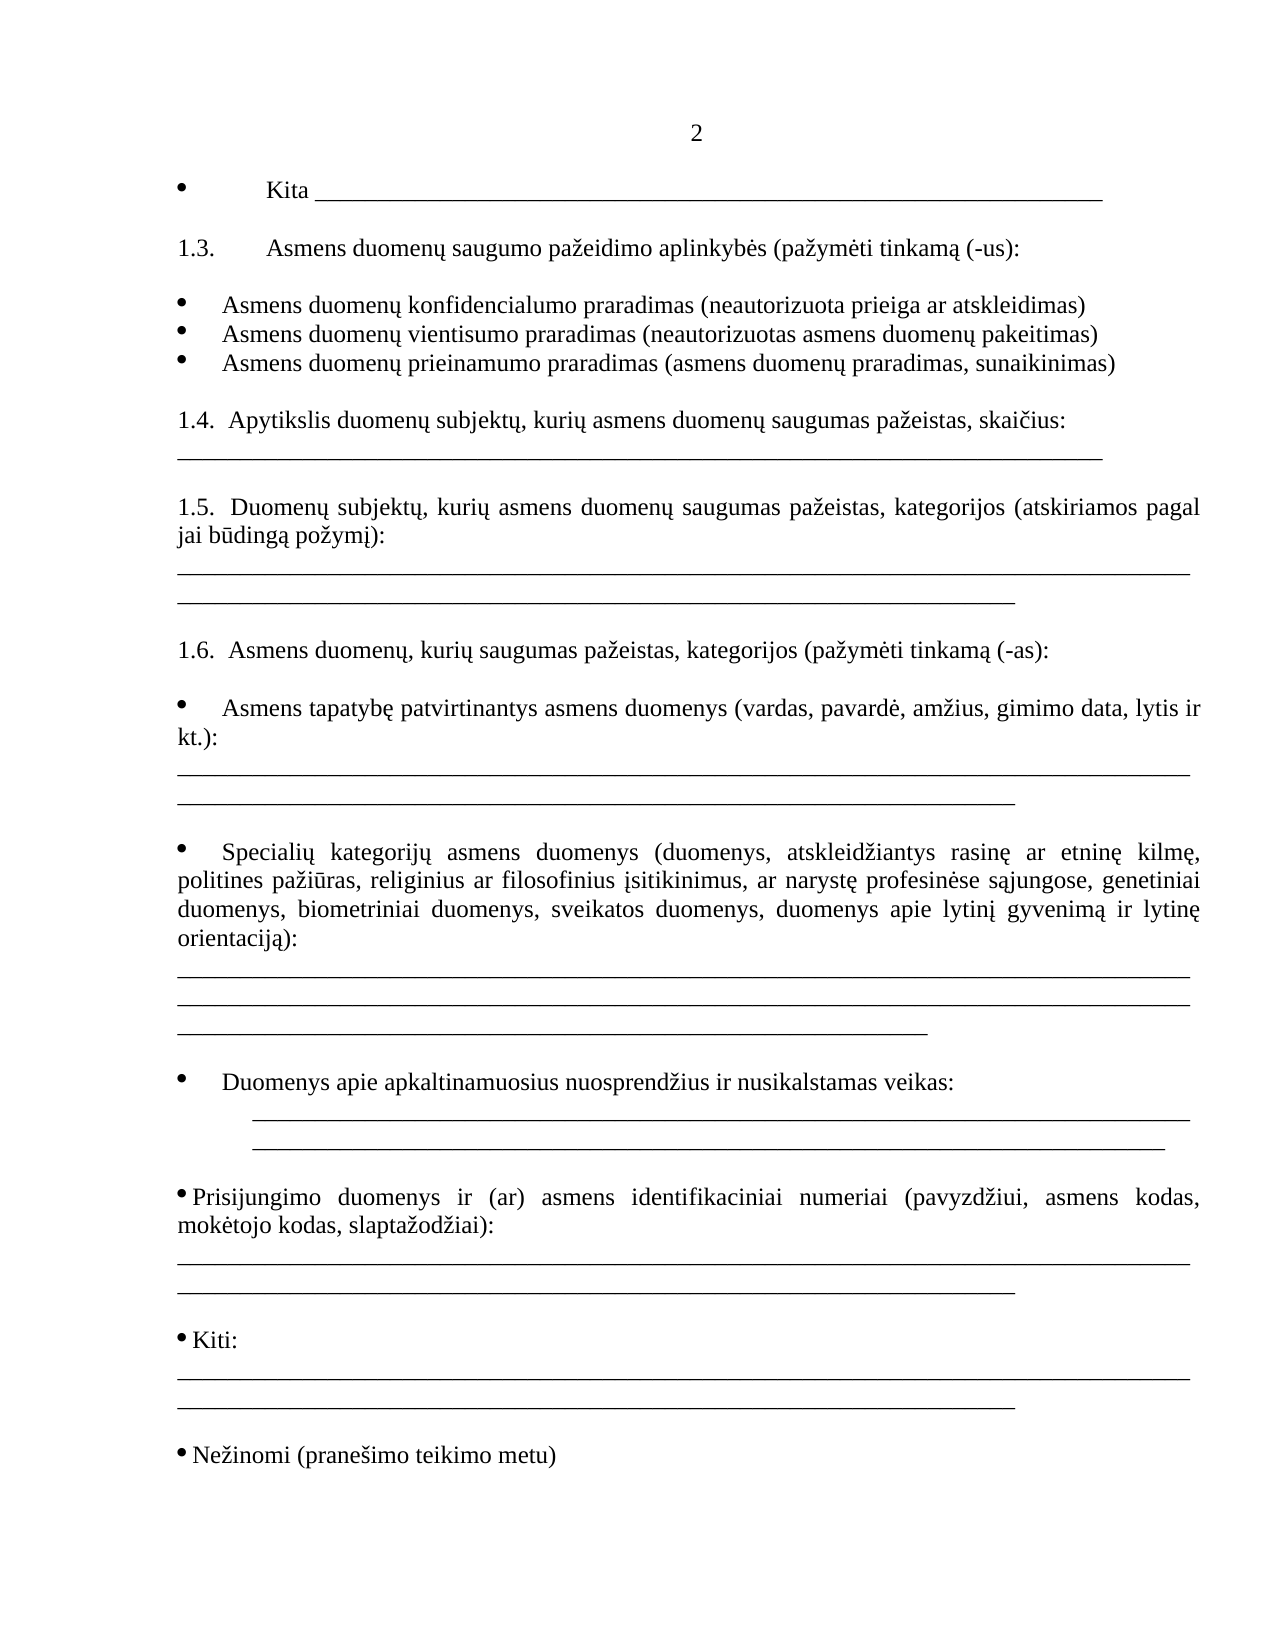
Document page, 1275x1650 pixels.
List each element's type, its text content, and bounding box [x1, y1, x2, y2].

text  Asmens duomenų vientisumo praradimas (neautorizuotas asmens duomenų pakeitimas) [177, 319, 1201, 348]
text  Asmens tapatybę patvirtinantys asmens duomenys (vardas, pavardė, amžius, gimimo data, lytis ir kt.): [177, 693, 1201, 751]
text 1.3. Asmens duomenų saugumo pažeidimo aplinkybės (pažymėti tinkamą (-us): [177, 233, 1201, 262]
text ____________________________________________________________________________________________________________________________________________________ [177, 751, 1201, 808]
text ______________________________________________________________________________________________________________________________________________________________________________________________________________________________ [177, 952, 1201, 1038]
text  Specialių kategorijų asmens duomenys (duomenys, atskleidžiantys rasinę ar etninę kilmę, politines pažiūras, religinius ar filosofinius įsitikinimus, ar narystę profesinėse sąjungose, genetiniai duomenys, biometriniai duomenys, sveikatos duomenys, duomenys apie lytinį gyvenimą ir lytinę orientaciją): [177, 837, 1201, 952]
text  Kiti: [177, 1326, 1201, 1354]
text ____________________________________________________________________________________________________________________________________________________ [177, 549, 1201, 607]
text  Prisijungimo duomenys ir (ar) asmens identifikaciniai numeriai (pavyzdžiui, asmens kodas, mokėtojo kodas, slaptažodžiai): [177, 1182, 1201, 1239]
text 1.5. Duomenų subjektų, kurių asmens duomenų saugumas pažeistas, kategorijos (atskiriamos pagal jai būdingą požymį): [177, 492, 1201, 549]
text 1.6. Asmens duomenų, kurių saugumas pažeistas, kategorijos (pažymėti tinkamą (-as): [177, 636, 1201, 664]
text  Nežinomi (pranešimo teikimo metu) [177, 1441, 1201, 1469]
text ____________________________________________________________________________________________________________________________________________________ [177, 1239, 1201, 1297]
text 1.4. Apytikslis duomenų subjektų, kurių asmens duomenų saugumas pažeistas, skaičius: [177, 406, 1201, 434]
text  Asmens duomenų prieinamumo praradimas (asmens duomenų praradimas, sunaikinimas) [177, 348, 1201, 377]
text  Kita _______________________________________________________________ [177, 176, 1201, 204]
text ____________________________________________________________________________________________________________________________________________________ [252, 1096, 1201, 1153]
text  Asmens duomenų konfidencialumo praradimas (neautorizuota prieiga ar atskleidimas) [177, 291, 1201, 319]
text __________________________________________________________________________ [177, 434, 1201, 463]
text ____________________________________________________________________________________________________________________________________________________ [177, 1354, 1201, 1412]
text  Duomenys apie apkaltinamuosius nuosprendžius ir nusikalstamas veikas: [177, 1067, 1201, 1096]
